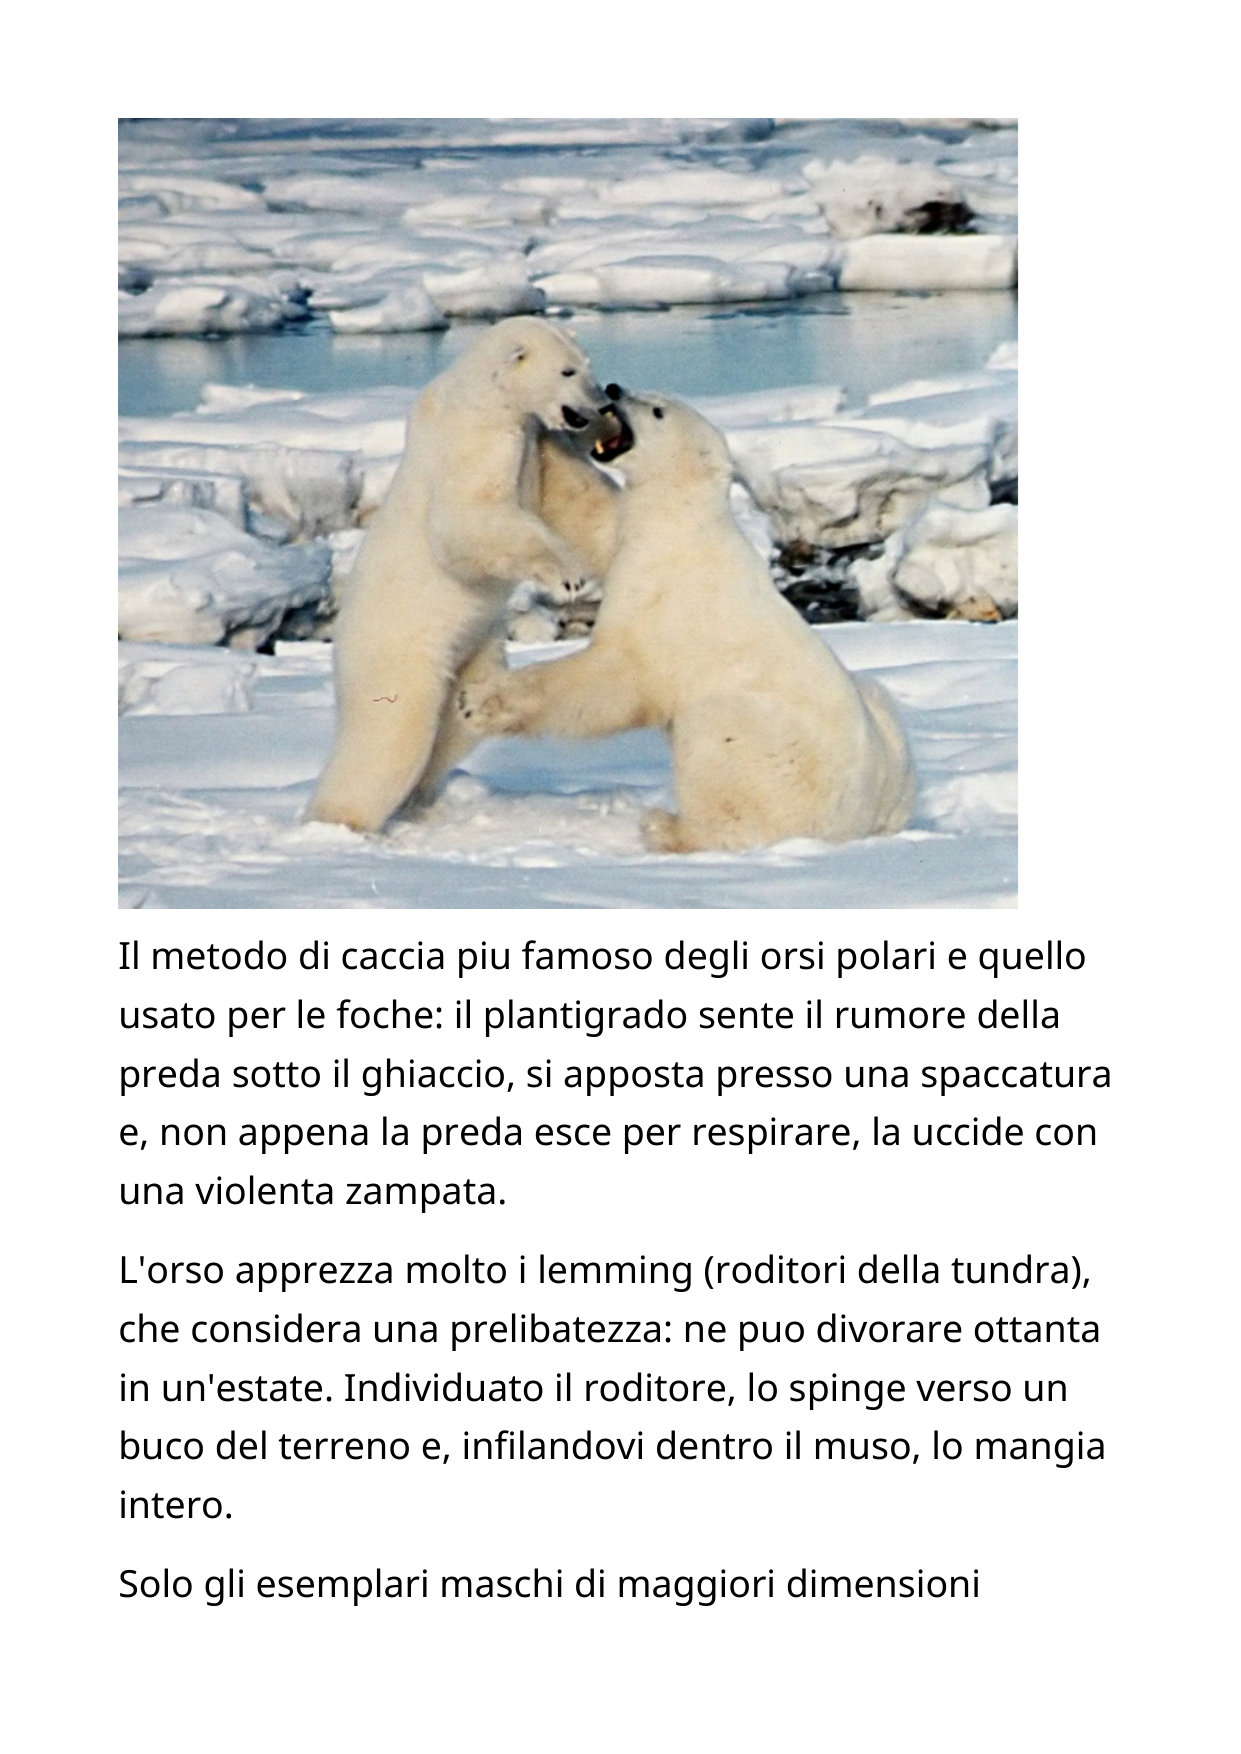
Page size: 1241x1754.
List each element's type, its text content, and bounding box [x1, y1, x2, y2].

text Il metodo di caccia piu famoso degli orsi polari e quello usato per le foche: il plantigrado sente il rumore della preda sotto il ghiaccio, si apposta presso una spaccatura e, non appena la preda esce per respirare, la uccide con una violenta zampata. [118, 929, 1122, 1215]
text Solo gli esemplari maschi di maggiori dimensioni [118, 1558, 1122, 1609]
text L'orso apprezza molto i lemming (roditori della tundra), che considera una prelibatezza: ne puo divorare ottanta in un'estate. Individuato il roditore, lo spinge verso un buco del terreno e, infilandovi dentro il muso, lo mangia intero. [118, 1244, 1122, 1529]
